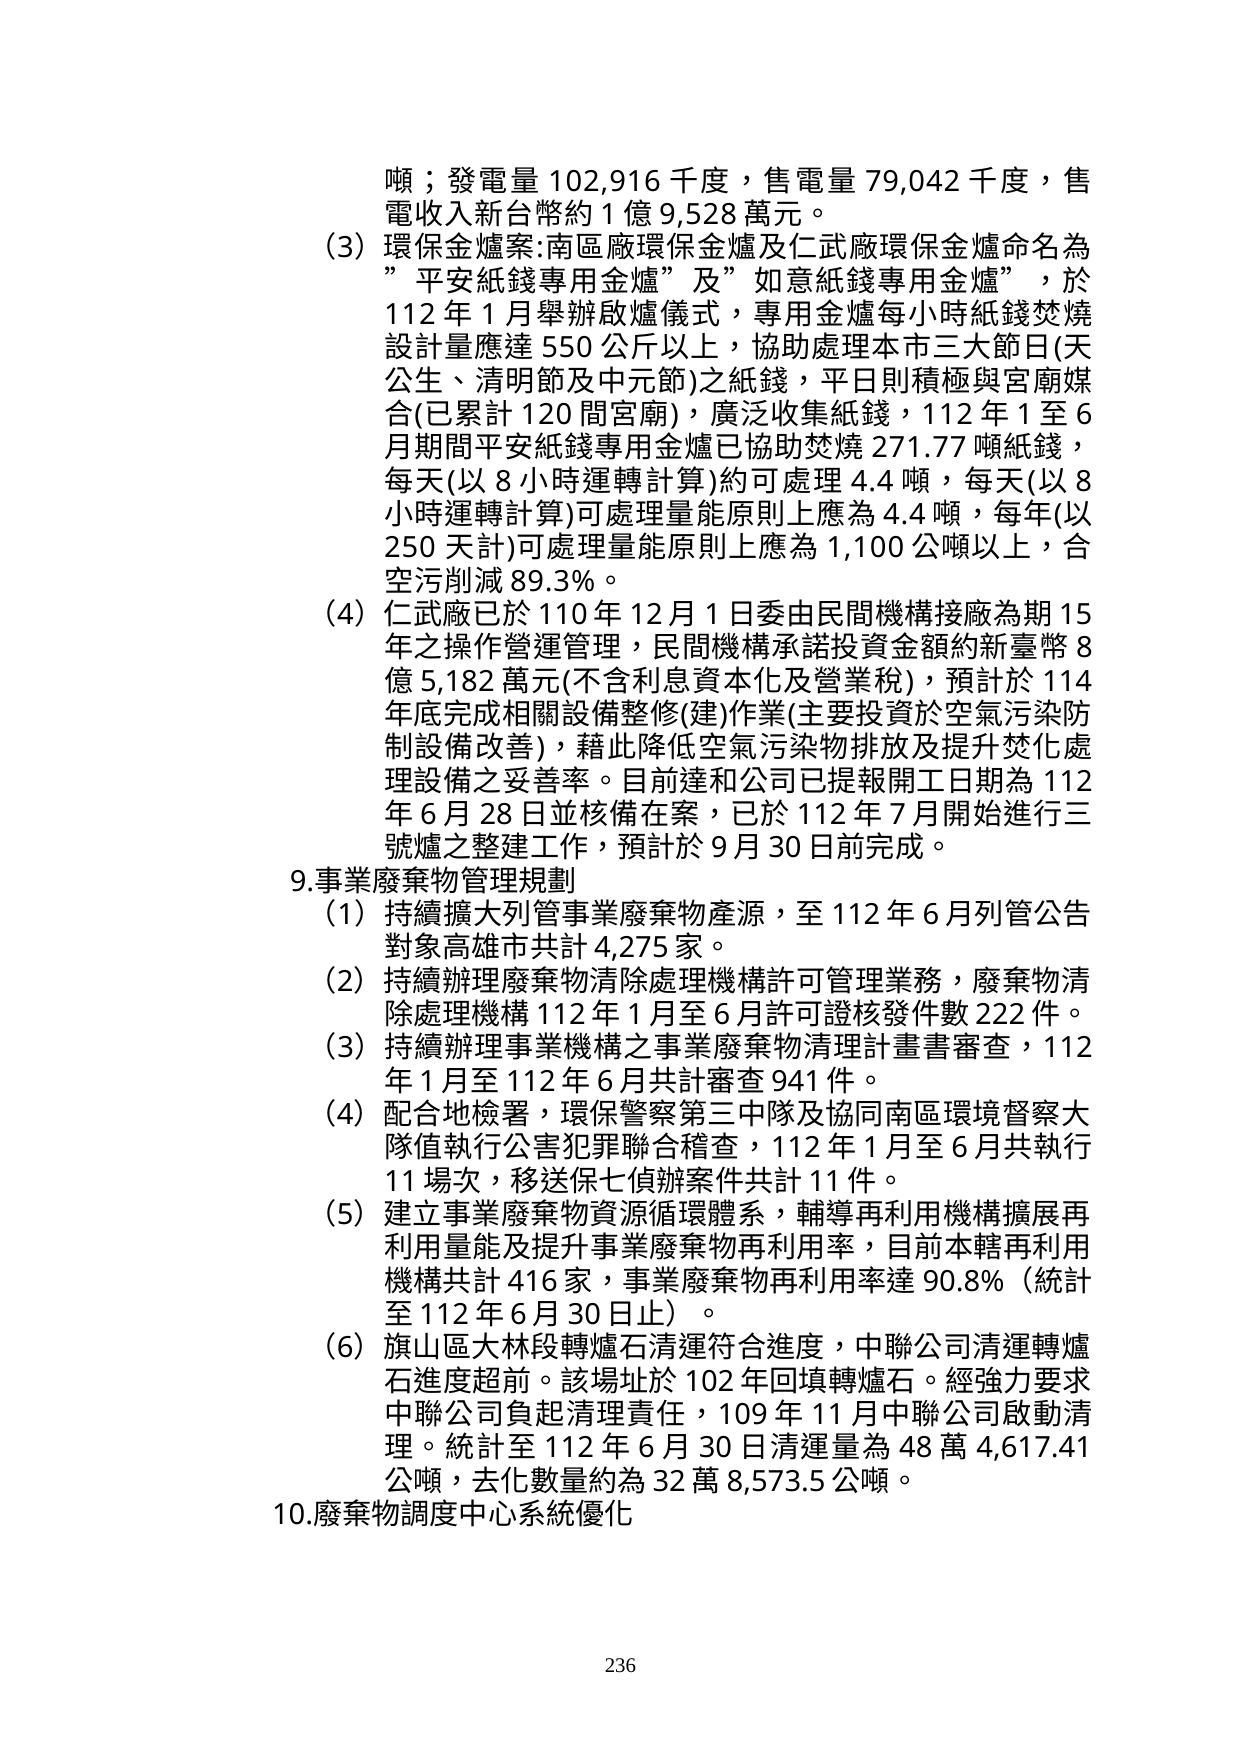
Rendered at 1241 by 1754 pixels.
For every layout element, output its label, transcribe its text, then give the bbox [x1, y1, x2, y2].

text （6）旗山區大林段轉爐石清運符合進度，中聯公司清運轉爐石進度超前。該場址於102年回填轉爐石。經強力要求中聯公司負起清理責任，109年11月中聯公司啟動清理。統計至112年6月30日清運量為48萬4,617.41公噸，去化數量約為32萬8,573.5公噸。 [307, 1331, 1092, 1498]
text （4）配合地檢署，環保警察第三中隊及協同南區環境督察大隊值執行公害犯罪聯合稽查，112年1月至6月共執行11場次，移送保七偵辦案件共計11件。 [307, 1098, 1092, 1198]
text 9.事業廢棄物管理規劃 [289, 864, 1092, 898]
text （2）持續辦理廢棄物清除處理機構許可管理業務，廢棄物清除處理機構112年1月至6月許可證核發件數222件。 [307, 964, 1092, 1031]
text （3）環保金爐案:南區廠環保金爐及仁武廠環保金爐命名為”平安紙錢專用金爐”及”如意紙錢專用金爐”，於112年1月舉辦啟爐儀式，專用金爐每小時紙錢焚燒設計量應達550公斤以上，協助處理本市三大節日(天公生、清明節及中元節)之紙錢，平日則積極與宮廟媒合(已累計120間宮廟)，廣泛收集紙錢，112年1至6月期間平安紙錢專用金爐已協助焚燒271.77噸紙錢，每天(以8小時運轉計算)約可處理4.4噸，每天(以8小時運轉計算)可處理量能原則上應為4.4噸，每年(以250 天計)可處理量能原則上應為1,100公噸以上，合空污削減89.3%。 [307, 231, 1092, 598]
text （1）持續擴大列管事業廢棄物產源，至112年6月列管公告對象高雄市共計4,275家。 [307, 898, 1092, 964]
text 噸；發電量102,916千度，售電量79,042千度，售電收入新台幣約1億9,528萬元。 [307, 164, 1092, 231]
text （4）仁武廠已於110年12月1日委由民間機構接廠為期15年之操作營運管理，民間機構承諾投資金額約新臺幣8億5,182萬元(不含利息資本化及營業稅)，預計於114年底完成相關設備整修(建)作業(主要投資於空氣污染防制設備改善)，藉此降低空氣污染物排放及提升焚化處理設備之妥善率。目前達和公司已提報開工日期為112年6月28日並核備在案，已於112年7月開始進行三號爐之整建工作，預計於9月30日前完成。 [307, 598, 1092, 864]
text 10.廢棄物調度中心系統優化 [272, 1498, 1092, 1531]
text （5）建立事業廢棄物資源循環體系，輔導再利用機構擴展再利用量能及提升事業廢棄物再利用率，目前本轄再利用機構共計416家，事業廢棄物再利用率達90.8%（統計至112年6月30日止）。 [307, 1198, 1092, 1331]
text （3）持續辦理事業機構之事業廢棄物清理計畫書審查，112年1月至112年6月共計審查941件。 [307, 1031, 1092, 1098]
